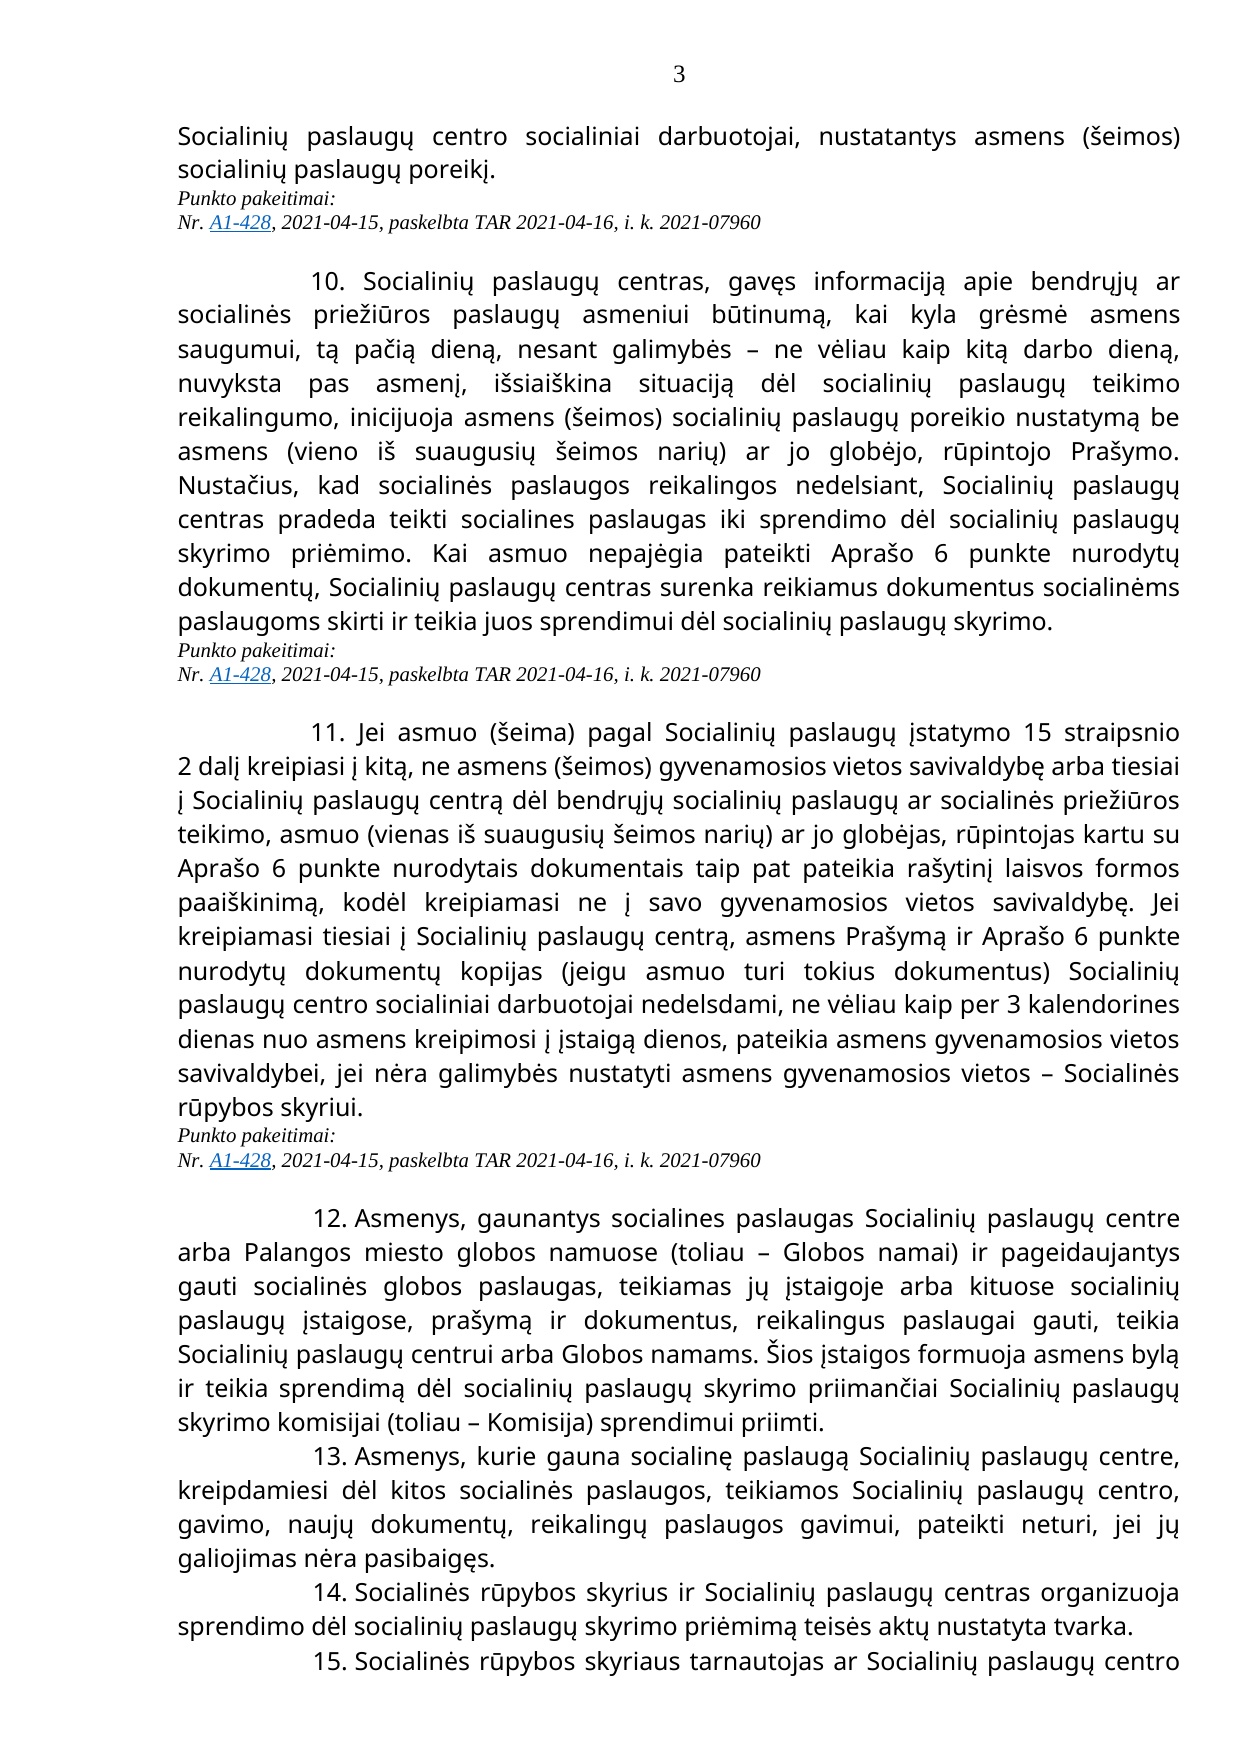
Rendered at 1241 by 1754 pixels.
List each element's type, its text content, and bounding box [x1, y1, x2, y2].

text Punkto pakeitimai: [177, 638, 1181, 662]
text Nr. A1-428, 2021-04-15, paskelbta TAR 2021-04-16, i. k. 2021-07960 [177, 662, 1181, 686]
text 14. Socialinės rūpybos skyrius ir Socialinių paslaugų centras organizuoja sprendimo dėl socialinių paslaugų skyrimo priėmimą teisės aktų nustatyta tvarka. [177, 1575, 1181, 1643]
text 12. Asmenys, gaunantys socialines paslaugas Socialinių paslaugų centre arba Palangos miesto globos namuose (toliau – Globos namai) ir pageidaujantys gauti socialinės globos paslaugas, teikiamas jų įstaigoje arba kituose socialinių paslaugų įstaigose, prašymą ir dokumentus, reikalingus paslaugai gauti, teikia Socialinių paslaugų centrui arba Globos namams. Šios įstaigos formuoja asmens bylą ir teikia sprendimą dėl socialinių paslaugų skyrimo priimančiai Socialinių paslaugų skyrimo komisijai (toliau – Komisija) sprendimui priimti. [177, 1200, 1181, 1439]
text 13. Asmenys, kurie gauna socialinę paslaugą Socialinių paslaugų centre, kreipdamiesi dėl kitos socialinės paslaugos, teikiamos Socialinių paslaugų centro, gavimo, naujų dokumentų, reikalingų paslaugos gavimui, pateikti neturi, jei jų galiojimas nėra pasibaigęs. [177, 1439, 1181, 1575]
text 11. Jei asmuo (šeima) pagal Socialinių paslaugų įstatymo 15 straipsnio 2 dalį kreipiasi į kitą, ne asmens (šeimos) gyvenamosios vietos savivaldybę arba tiesiai į Socialinių paslaugų centrą dėl bendrųjų socialinių paslaugų ar socialinės priežiūros teikimo, asmuo (vienas iš suaugusių šeimos narių) ar jo globėjas, rūpintojas kartu su Aprašo 6 punkte nurodytais dokumentais taip pat pateikia rašytinį laisvos formos paaiškinimą, kodėl kreipiamasi ne į savo gyvenamosios vietos savivaldybę. Jei kreipiamasi tiesiai į Socialinių paslaugų centrą, asmens Prašymą ir Aprašo 6 punkte nurodytų dokumentų kopijas (jeigu asmuo turi tokius dokumentus) Socialinių paslaugų centro socialiniai darbuotojai nedelsdami, ne vėliau kaip per 3 kalendorines dienas nuo asmens kreipimosi į įstaigą dienos, pateikia asmens gyvenamosios vietos savivaldybei, jei nėra galimybės nustatyti asmens gyvenamosios vietos – Socialinės rūpybos skyriui. [177, 715, 1181, 1123]
text Socialinių paslaugų centro socialiniai darbuotojai, nustatantys asmens (šeimos) socialinių paslaugų poreikį. [177, 118, 1181, 186]
text Nr. A1-428, 2021-04-15, paskelbta TAR 2021-04-16, i. k. 2021-07960 [177, 210, 1181, 234]
text 15. Socialinės rūpybos skyriaus tarnautojas ar Socialinių paslaugų centro [177, 1643, 1181, 1677]
text Punkto pakeitimai: [177, 186, 1181, 210]
text Nr. A1-428, 2021-04-15, paskelbta TAR 2021-04-16, i. k. 2021-07960 [177, 1147, 1181, 1172]
text 10. Socialinių paslaugų centras, gavęs informaciją apie bendrųjų ar socialinės priežiūros paslaugų asmeniui būtinumą, kai kyla grėsmė asmens saugumui, tą pačią dieną, nesant galimybės – ne vėliau kaip kitą darbo dieną, nuvyksta pas asmenį, išsiaiškina situaciją dėl socialinių paslaugų teikimo reikalingumo, inicijuoja asmens (šeimos) socialinių paslaugų poreikio nustatymą be asmens (vieno iš suaugusių šeimos narių) ar jo globėjo, rūpintojo Prašymo. Nustačius, kad socialinės paslaugos reikalingos nedelsiant, Socialinių paslaugų centras pradeda teikti socialines paslaugas iki sprendimo dėl socialinių paslaugų skyrimo priėmimo. Kai asmuo nepajėgia pateikti Aprašo 6 punkte nurodytų dokumentų, Socialinių paslaugų centras surenka reikiamus dokumentus socialinėms paslaugoms skirti ir teikia juos sprendimui dėl socialinių paslaugų skyrimo. [177, 263, 1181, 638]
text Punkto pakeitimai: [177, 1123, 1181, 1147]
